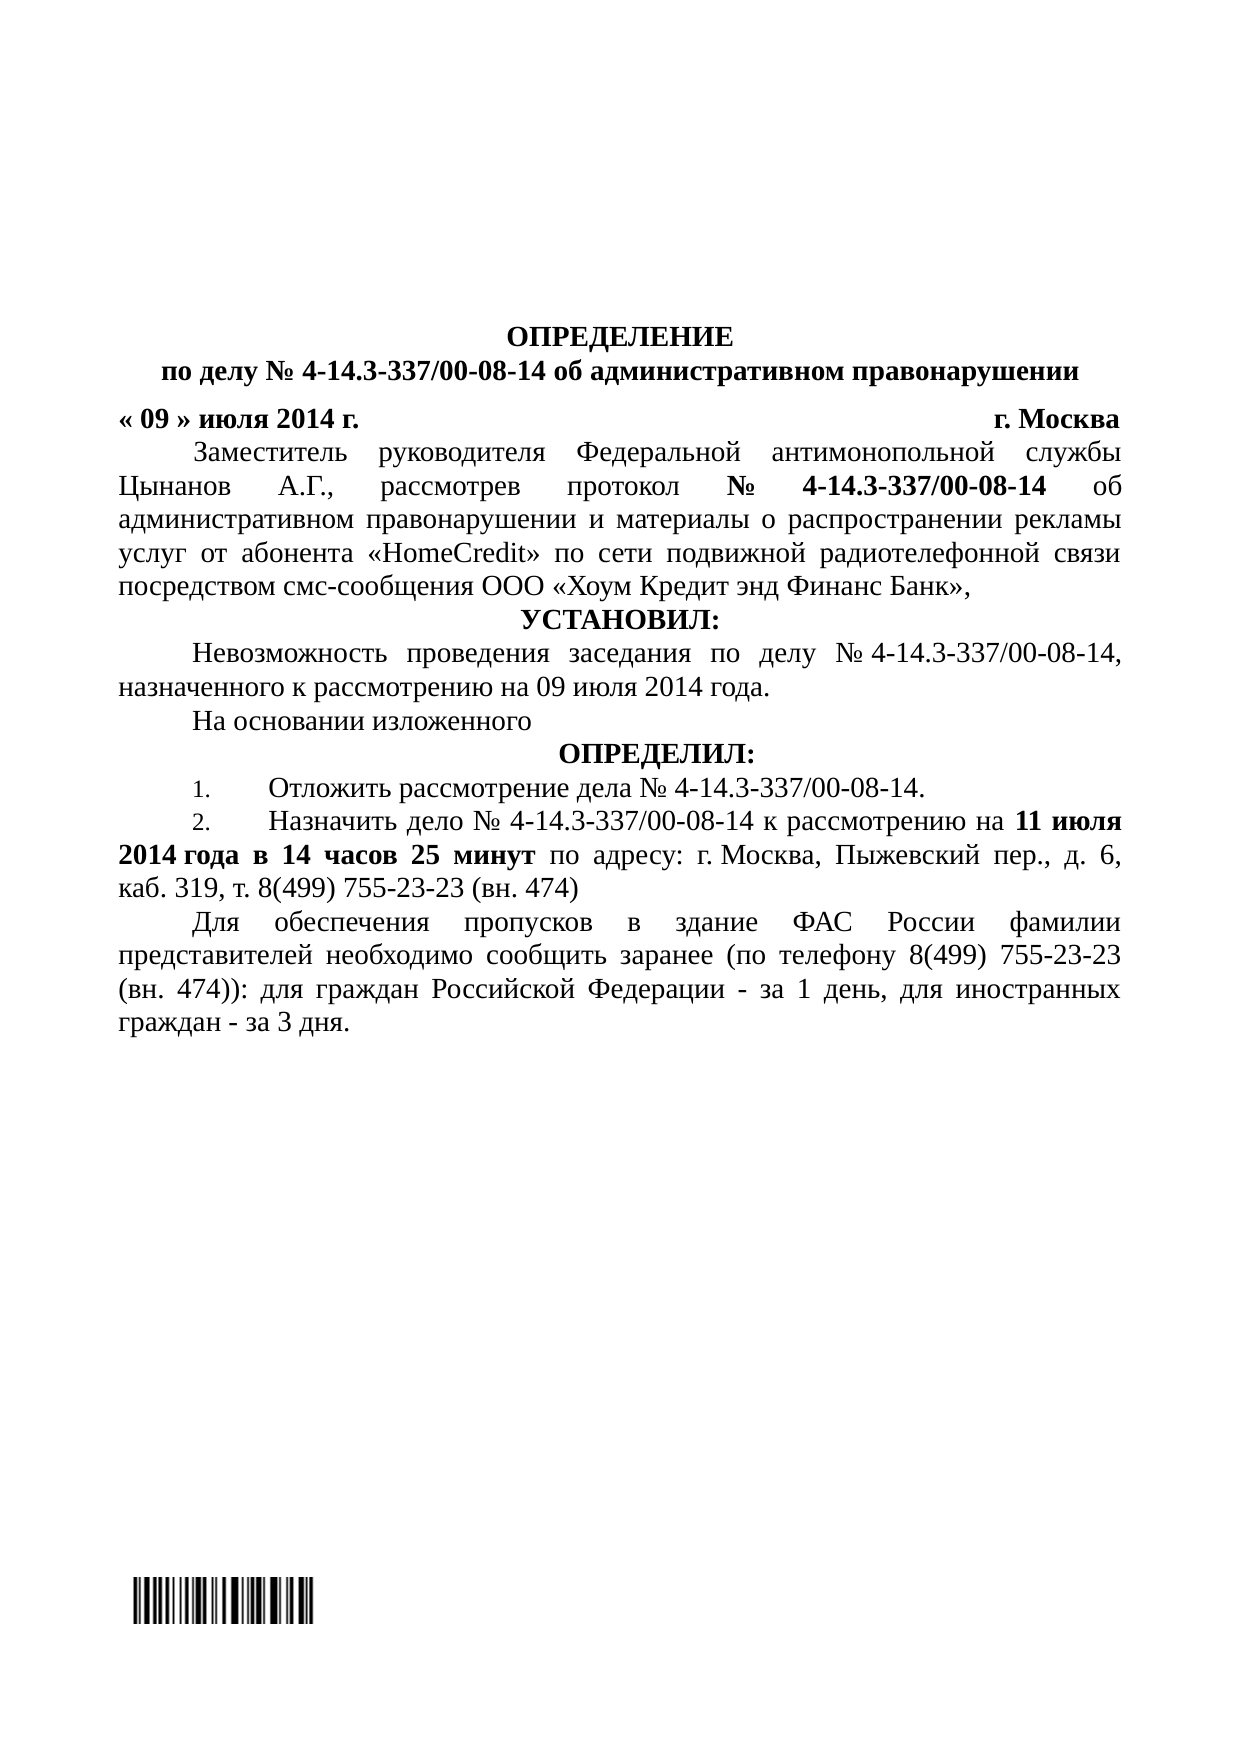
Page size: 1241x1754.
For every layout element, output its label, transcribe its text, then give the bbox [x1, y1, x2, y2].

text Невозможность проведения заседания по делу № 4-14.3-337/00-08-14, назначенного к рассмотрению на 09 июля 2014 года. [118, 636, 1122, 703]
text ОПРЕДЕЛИЛ: [118, 736, 1122, 770]
list Отложить рассмотрение дела № 4-14.3-337/00-08-14. [118, 770, 1122, 803]
text УСТАНОВИЛ: [118, 602, 1122, 636]
text ОПРЕДЕЛЕНИЕ [118, 319, 1122, 353]
text Для обеспечения пропусков в здание ФАС России фамилии представителей необходимо сообщить заранее (по телефону 8(499) 755-23-23 (вн. 474)): для граждан Российской Федерации - за 1 день, для иностранных граждан - за 3 дня. [118, 904, 1122, 1038]
text « 09 » июля 2014 г. г. Москва [118, 401, 1122, 434]
list Назначить дело № 4-14.3-337/00-08-14 к рассмотрению на 11 июля 2014 года в 14 часов 25 минут по адресу: г. Москва, Пыжевский пер., д. 6, каб. 319, т. 8(499) 755-23-23 (вн. 474) [118, 803, 1122, 904]
picture [118, 1577, 331, 1624]
text по делу № 4-14.3-337/00-08-14 об административном правонарушении [118, 353, 1122, 386]
text Заместитель руководителя Федеральной антимонопольной службы Цынанов А.Г., рассмотрев протокол № 4-14.3-337/00-08-14 об административном правонарушении и материалы о распространении рекламы услуг от абонента «HomeCredit» по сети подвижной радиотелефонной связи посредством смс-сообщения ООО «Хоум Кредит энд Финанс Банк», [118, 434, 1122, 602]
text На основании изложенного [118, 703, 1122, 736]
